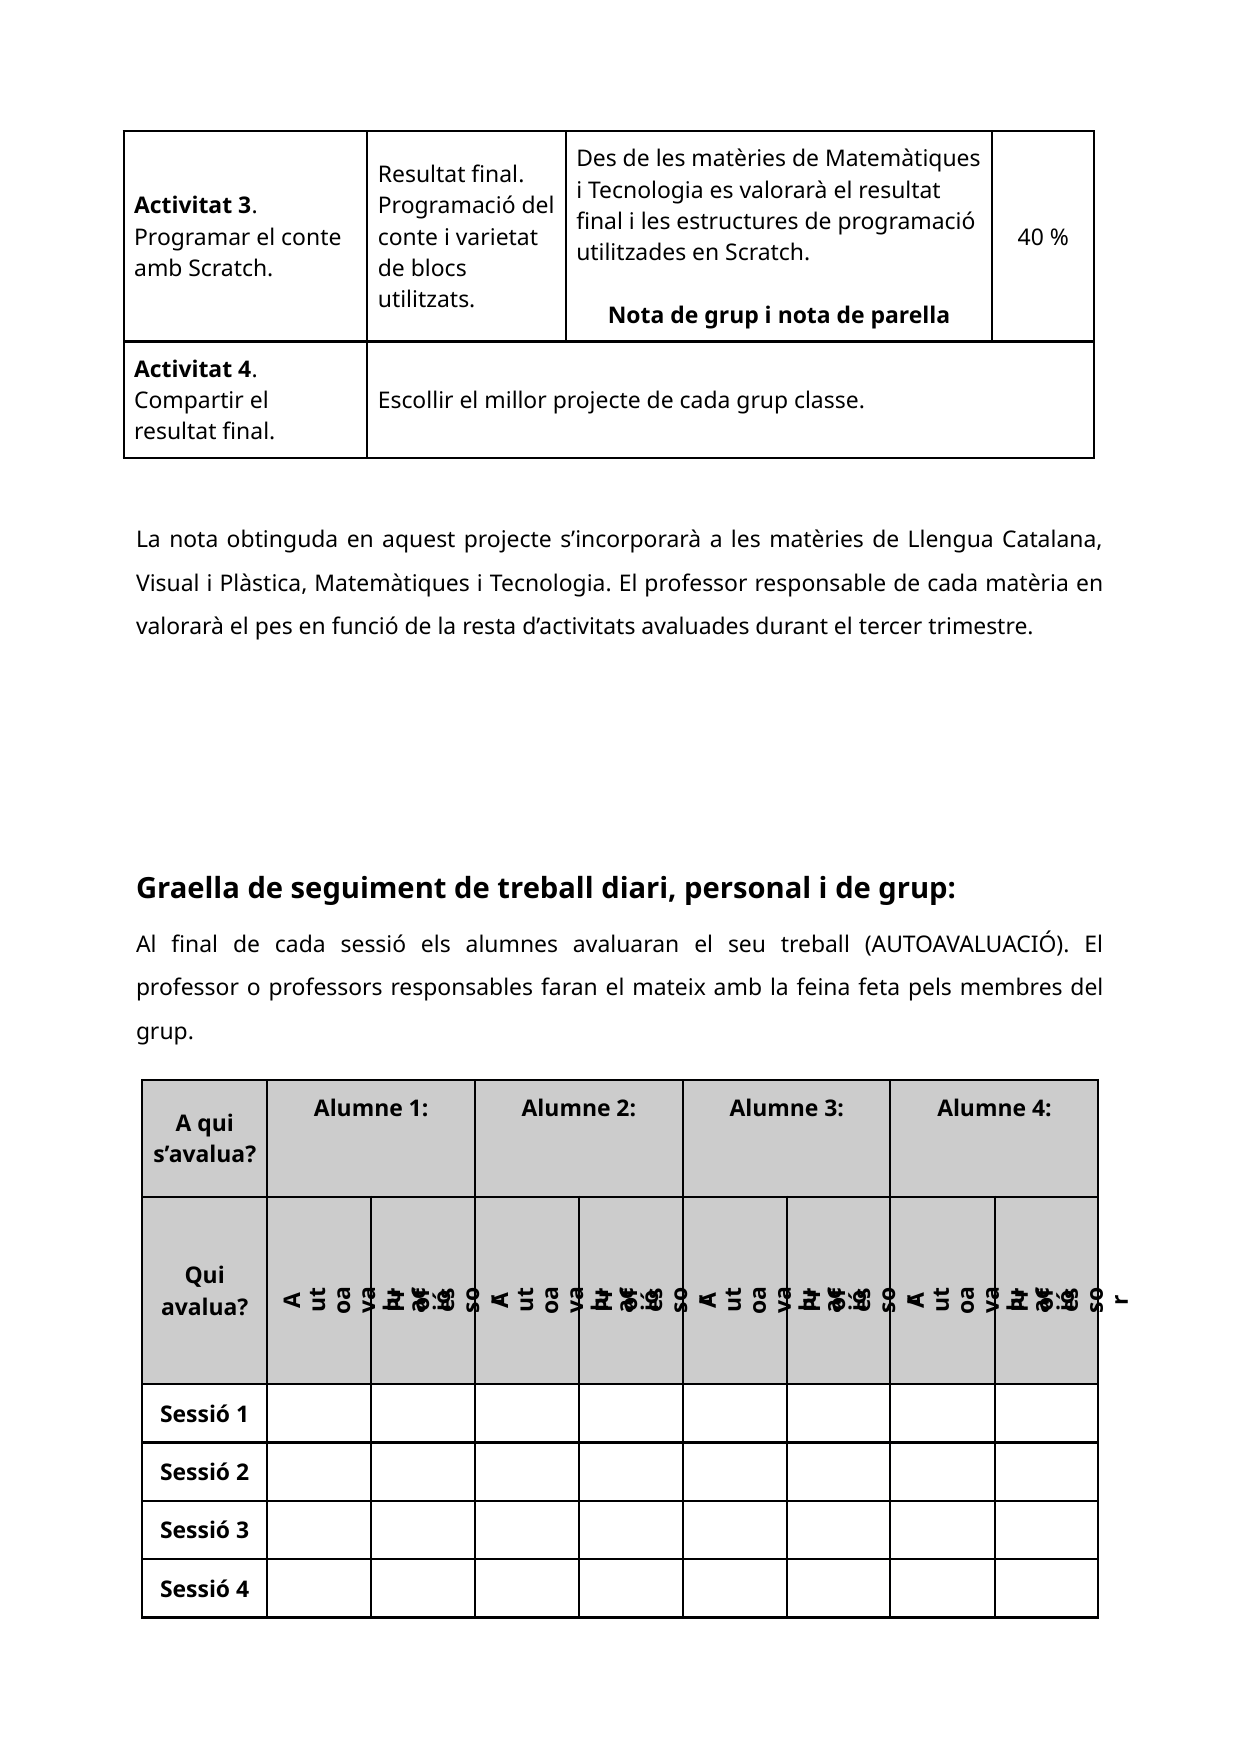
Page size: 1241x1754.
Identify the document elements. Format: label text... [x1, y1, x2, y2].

table_cell Sessió 3 [143, 1502, 266, 1558]
table_cell [684, 1560, 786, 1616]
table_header A qui s’avalua? [143, 1081, 266, 1196]
table_cell [996, 1444, 1097, 1500]
table_cell [684, 1502, 786, 1558]
table_cell [684, 1444, 786, 1500]
table_cell [372, 1385, 474, 1441]
text Graella de seguiment de treball diari, personal i de grup: [136, 867, 1104, 907]
table_cell [580, 1502, 682, 1558]
text Al final de cada sessió els alumnes avaluaran el seu treball (AUTOAVALUACIÓ). El professor o professors responsables faran el mateix amb la feina feta pels membres del grup. [136, 928, 1104, 1046]
table_cell [788, 1198, 889, 1383]
table_cell 40 % [993, 132, 1093, 340]
table_cell [891, 1560, 994, 1616]
table_cell [891, 1198, 994, 1383]
table_cell [476, 1385, 578, 1441]
table_cell [476, 1560, 578, 1616]
table_cell [788, 1385, 889, 1441]
table_cell [891, 1502, 994, 1558]
table_cell Activitat 3. Programar el conte amb Scratch. [125, 132, 366, 340]
table_cell [476, 1444, 578, 1500]
table_cell [788, 1560, 889, 1616]
table_cell [684, 1198, 786, 1383]
table_cell [996, 1502, 1097, 1558]
table_cell [268, 1385, 370, 1441]
table_header Alumne 3: [684, 1081, 889, 1196]
table_cell [476, 1198, 578, 1383]
table_cell [372, 1502, 474, 1558]
table_cell [891, 1444, 994, 1500]
table_cell Sessió 2 [143, 1444, 266, 1500]
table_cell [580, 1385, 682, 1441]
text La nota obtinguda en aquest projecte s’incorporarà a les matèries de Llengua Catalana, Visual i Plàstica, Matemàtiques i Tecnologia. El professor responsable de cada matèria en valorarà el pes en funció de la resta d’activitats avaluades durant el tercer trimestre. [136, 523, 1104, 641]
table_cell Des de les matèries de Matemàtiques i Tecnologia es valorarà el resultat final i les estructures de programació utilitzades en Scratch. Nota de grup i nota de parella [567, 132, 991, 340]
table_cell Resultat final. Programació del conte i varietat de blocs utilitzats. [368, 132, 565, 340]
table_cell Sessió 1 [143, 1385, 266, 1441]
table_cell [684, 1385, 786, 1441]
table_cell [580, 1198, 682, 1383]
table_cell Activitat 4. Compartir el resultat final. [125, 343, 366, 457]
table_cell [996, 1560, 1097, 1616]
table_cell [268, 1444, 370, 1500]
table_cell [476, 1502, 578, 1558]
table_cell Escollir el millor projecte de cada grup classe. [368, 343, 1093, 457]
table_cell [996, 1385, 1097, 1441]
table_cell [580, 1444, 682, 1500]
table_cell Qui avalua? [143, 1198, 266, 1383]
table_cell [372, 1198, 474, 1383]
table_cell [372, 1560, 474, 1616]
table_header Alumne 1: [268, 1081, 474, 1196]
table_cell [788, 1444, 889, 1500]
table_cell [268, 1560, 370, 1616]
table_cell Sessió 4 [143, 1560, 266, 1616]
table_header Alumne 2: [476, 1081, 682, 1196]
table_cell [788, 1502, 889, 1558]
table_cell [372, 1444, 474, 1500]
table_cell [268, 1198, 370, 1383]
table_cell [891, 1385, 994, 1441]
table_cell [580, 1560, 682, 1616]
table_header Alumne 4: [891, 1081, 1097, 1196]
table_cell [268, 1502, 370, 1558]
table_cell [996, 1198, 1097, 1383]
